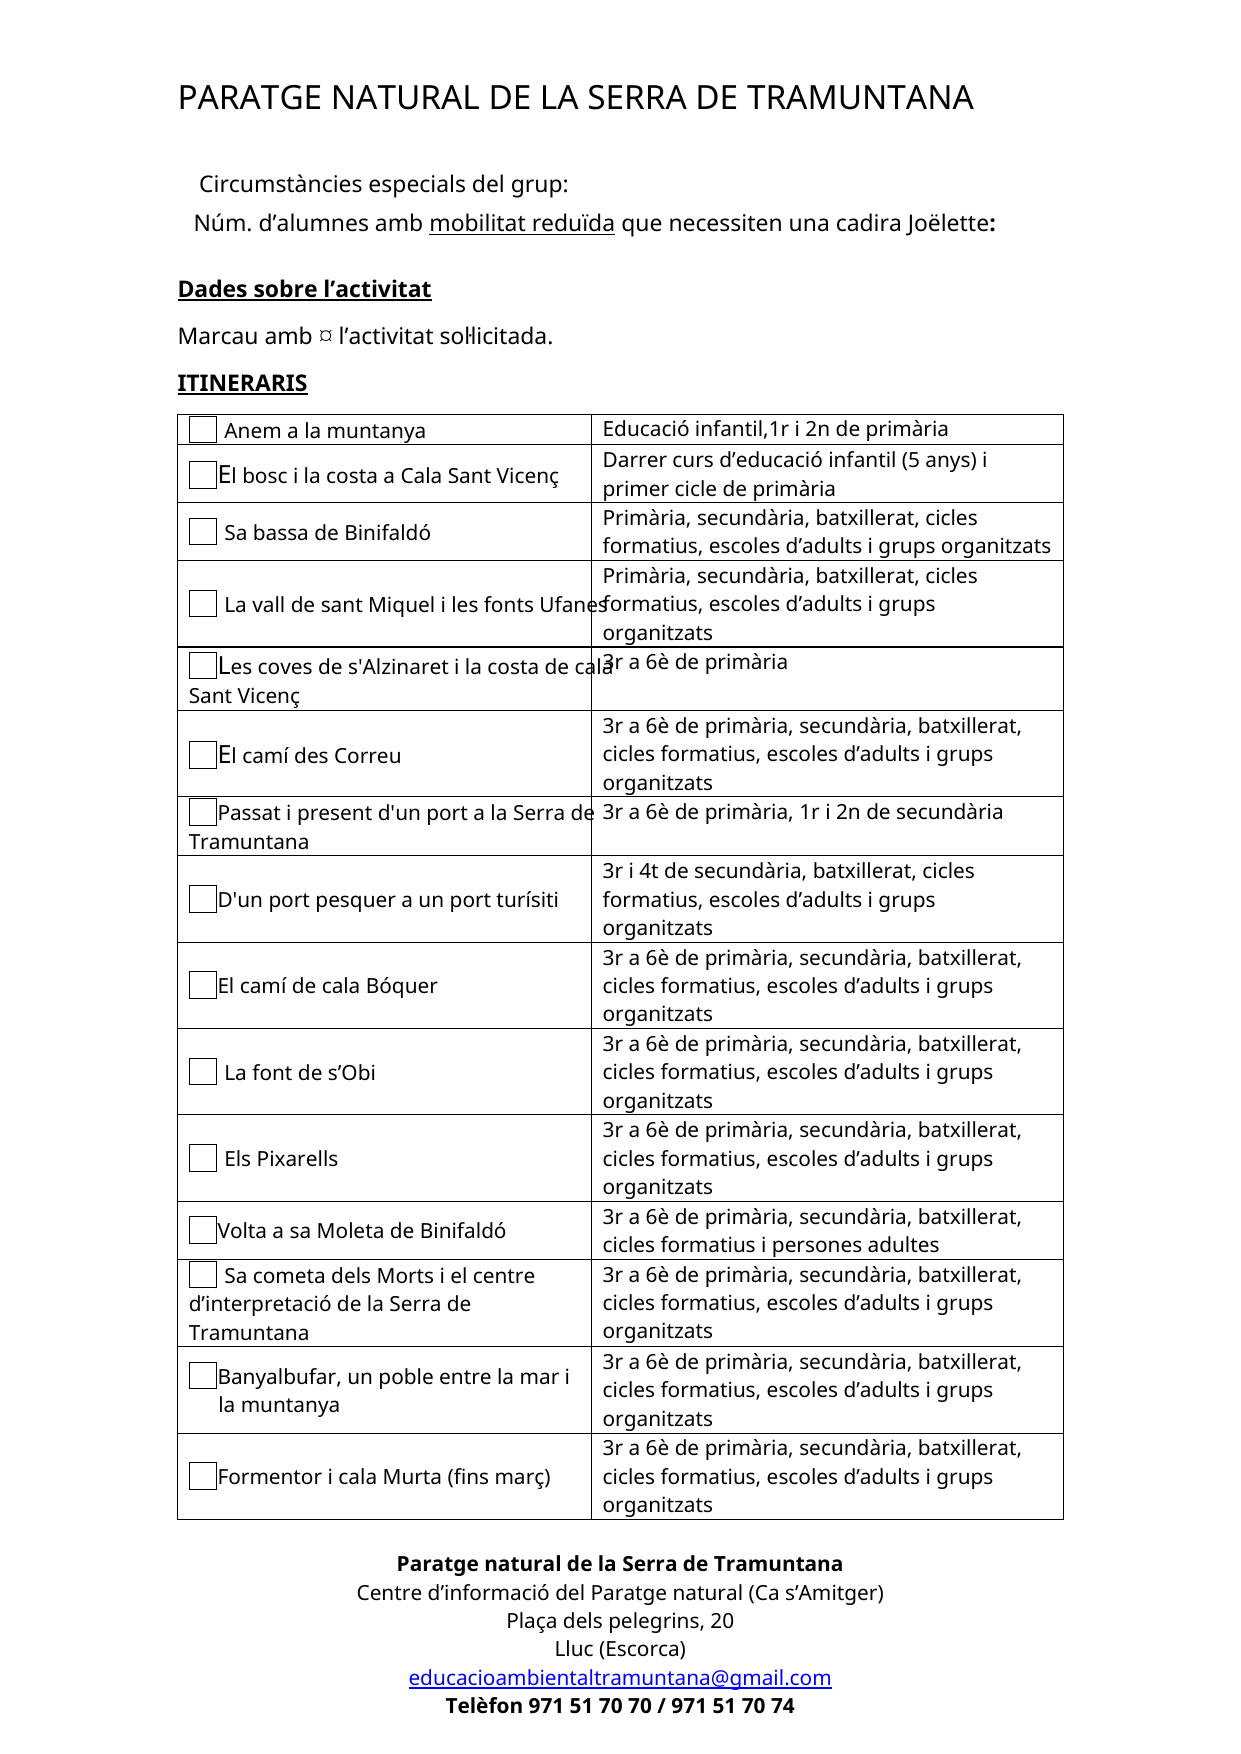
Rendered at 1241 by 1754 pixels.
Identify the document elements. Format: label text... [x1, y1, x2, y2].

text ITINERARIS [177, 367, 1181, 398]
table_cell El camí de cala Bóquer [178, 943, 591, 1028]
table_cell Sa bassa de Binifaldó [178, 503, 591, 560]
table_cell Primària, secundària, batxillerat, cicles formatius, escoles d’adults i grups organitzats [592, 561, 1063, 646]
table_cell 3r a 6è de primària, secundària, batxillerat, cicles formatius, escoles d’adults i grups organitzats [592, 1115, 1063, 1201]
table_cell Circumstàncies especials del grup: [186, 168, 1048, 207]
table_cell 3r a 6è de primària, secundària, batxillerat, cicles formatius i persones adultes [592, 1202, 1063, 1259]
table_cell Banyalbufar, un poble entre la mar i la muntanya [178, 1347, 591, 1432]
table_cell La vall de sant Miquel i les fonts Ufanes [178, 561, 591, 646]
table_cell 3r a 6è de primària [592, 648, 1063, 710]
table_cell Sa cometa dels Morts i el centre d’interpretació de la Serra de Tramuntana [178, 1260, 591, 1346]
table_cell El camí des Correu [178, 711, 591, 796]
table_cell 3r a 6è de primària, secundària, batxillerat, cicles formatius, escoles d’adults i grups organitzats [592, 1029, 1063, 1114]
table_header Anem a la muntanya [178, 415, 591, 444]
text Dades sobre l’activitat [177, 273, 1181, 304]
table_header Educació infantil,1r i 2n de primària [592, 415, 1063, 444]
table_cell El bosc i la costa a Cala Sant Vicenç [178, 445, 591, 502]
table_cell 3r i 4t de secundària, batxillerat, cicles formatius, escoles d’adults i grups organitzats [592, 856, 1063, 942]
table_cell D'un port pesquer a un port turísiti [178, 856, 591, 942]
table_cell Primària, secundària, batxillerat, cicles formatius, escoles d’adults i grups organitzats [592, 503, 1063, 560]
table_cell Els Pixarells [178, 1115, 591, 1201]
table_cell 3r a 6è de primària, secundària, batxillerat, cicles formatius, escoles d’adults i grups organitzats [592, 711, 1063, 796]
table_cell Núm. d’alumnes amb mobilitat reduïda que necessiten una cadira Joëlette: [186, 207, 1048, 273]
table_cell 3r a 6è de primària, secundària, batxillerat, cicles formatius, escoles d’adults i grups organitzats [592, 943, 1063, 1028]
table_cell Darrer curs d’educació infantil (5 anys) i primer cicle de primària [592, 445, 1063, 502]
table_cell La font de s’Obi [178, 1029, 591, 1114]
text Marcau amb  l’activitat sol·licitada. [177, 320, 1181, 351]
table_cell 3r a 6è de primària, secundària, batxillerat, cicles formatius, escoles d’adults i grups organitzats [592, 1347, 1063, 1432]
table_cell 3r a 6è de primària, 1r i 2n de secundària [592, 797, 1063, 855]
table_cell Passat i present d'un port a la Serra de Tramuntana [178, 797, 591, 855]
table_cell Volta a sa Moleta de Binifaldó [178, 1202, 591, 1259]
table_cell Les coves de s'Alzinaret i la costa de cala Sant Vicenç [178, 648, 591, 710]
table_cell 3r a 6è de primària, secundària, batxillerat, cicles formatius, escoles d’adults i grups organitzats [592, 1434, 1063, 1519]
table_cell Formentor i cala Murta (fins març) [178, 1434, 591, 1519]
table_cell 3r a 6è de primària, secundària, batxillerat, cicles formatius, escoles d’adults i grups organitzats [592, 1260, 1063, 1346]
